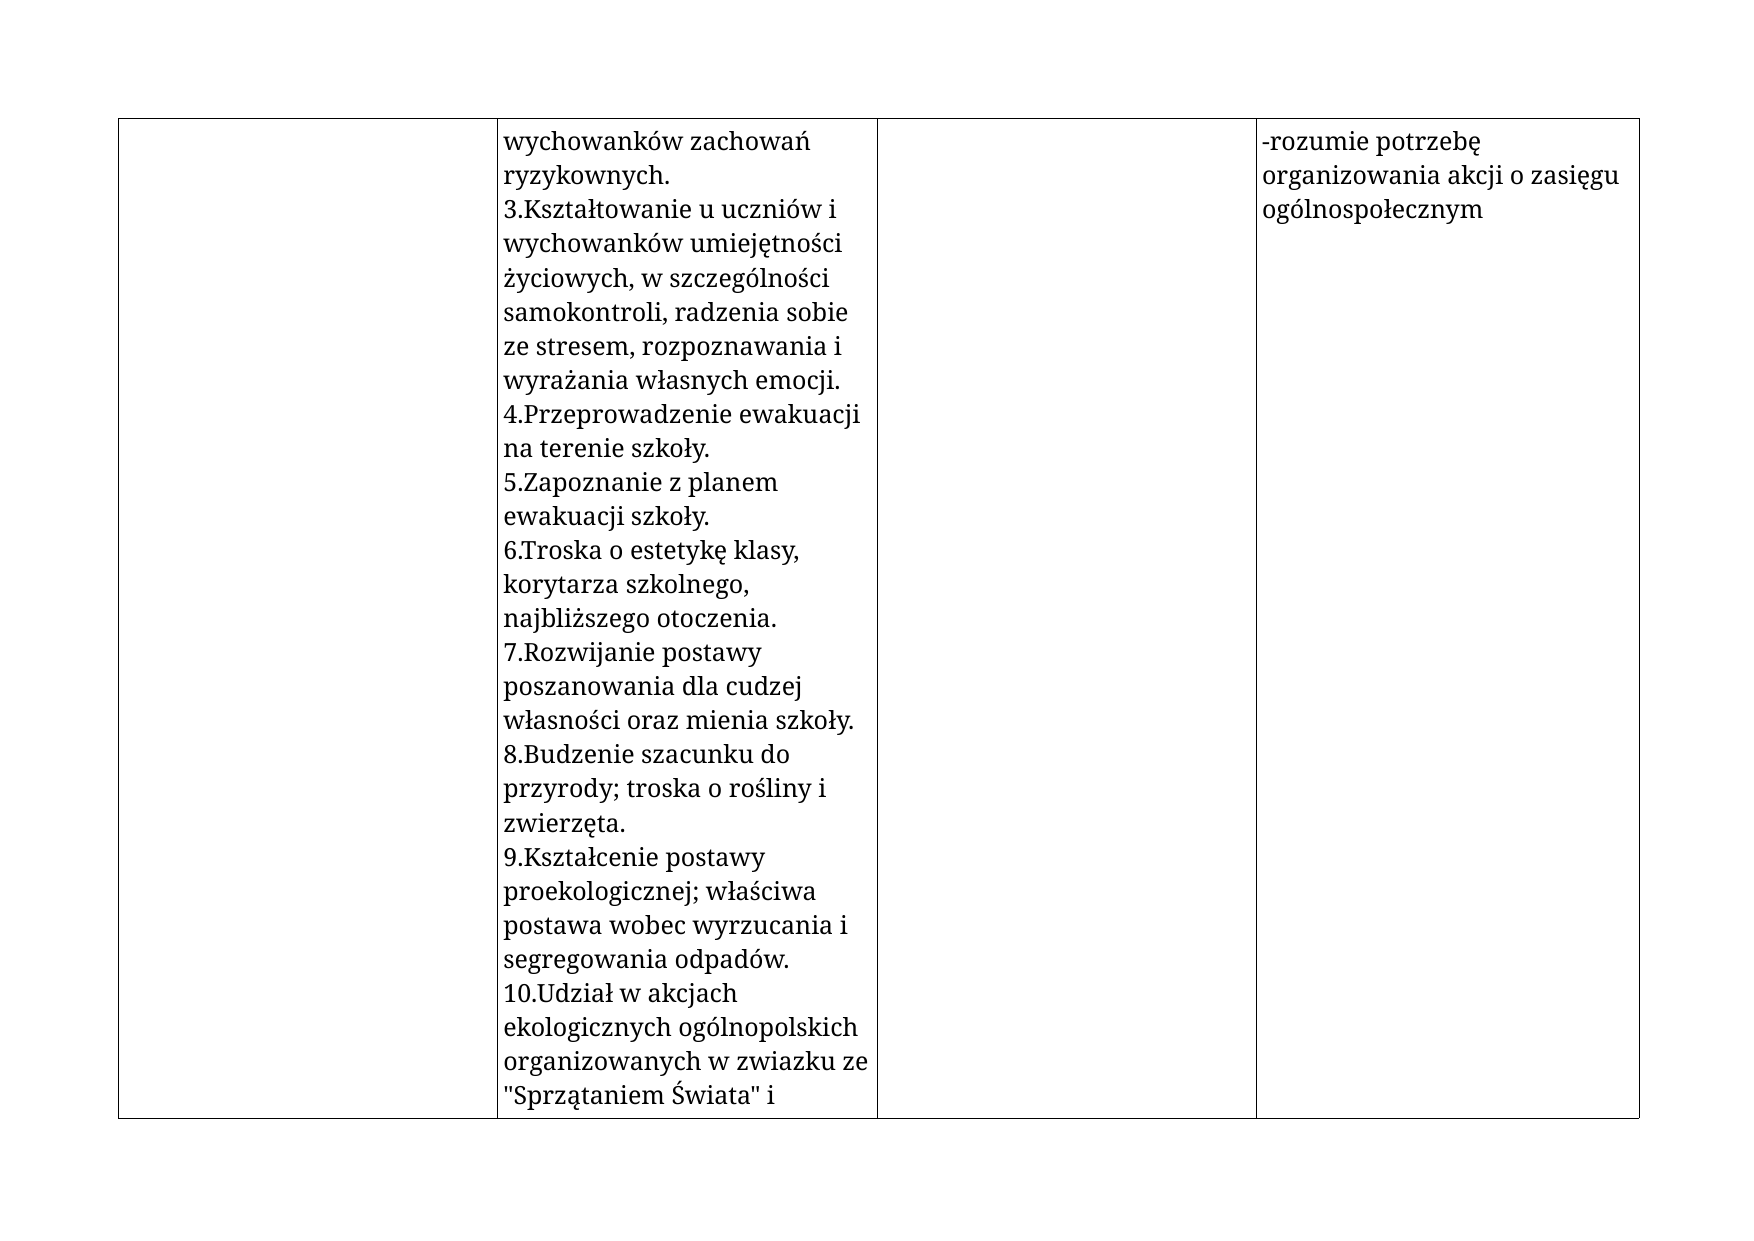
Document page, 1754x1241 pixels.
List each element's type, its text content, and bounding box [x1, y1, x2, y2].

table_cell [878, 119, 1256, 1117]
table_cell wychowanków zachowań ryzykownych. 3.Kształtowanie u uczniów i wychowanków umiejętności życiowych, w szczególności samokontroli, radzenia sobie ze stresem, rozpoznawania i wyrażania własnych emocji. 4.Przeprowadzenie ewakuacji na terenie szkoły. 5.Zapoznanie z planem ewakuacji szkoły. 6.Troska o estetykę klasy, korytarza szkolnego, najbliższego otoczenia. 7.Rozwijanie postawy poszanowania dla cudzej własności oraz mienia szkoły. 8.Budzenie szacunku do przyrody; troska o rośliny i zwierzęta. 9.Kształcenie postawy proekologicznej; właściwa postawa wobec wyrzucania i segregowania odpadów. 10.Udział w akcjach ekologicznych ogólnopolskich organizowanych w zwiazku ze "Sprzątaniem Świata" i [498, 119, 877, 1117]
table_cell -rozumie potrzebę organizowania akcji o zasięgu ogólnospołecznym [1257, 119, 1639, 1117]
table_cell [119, 119, 497, 1117]
